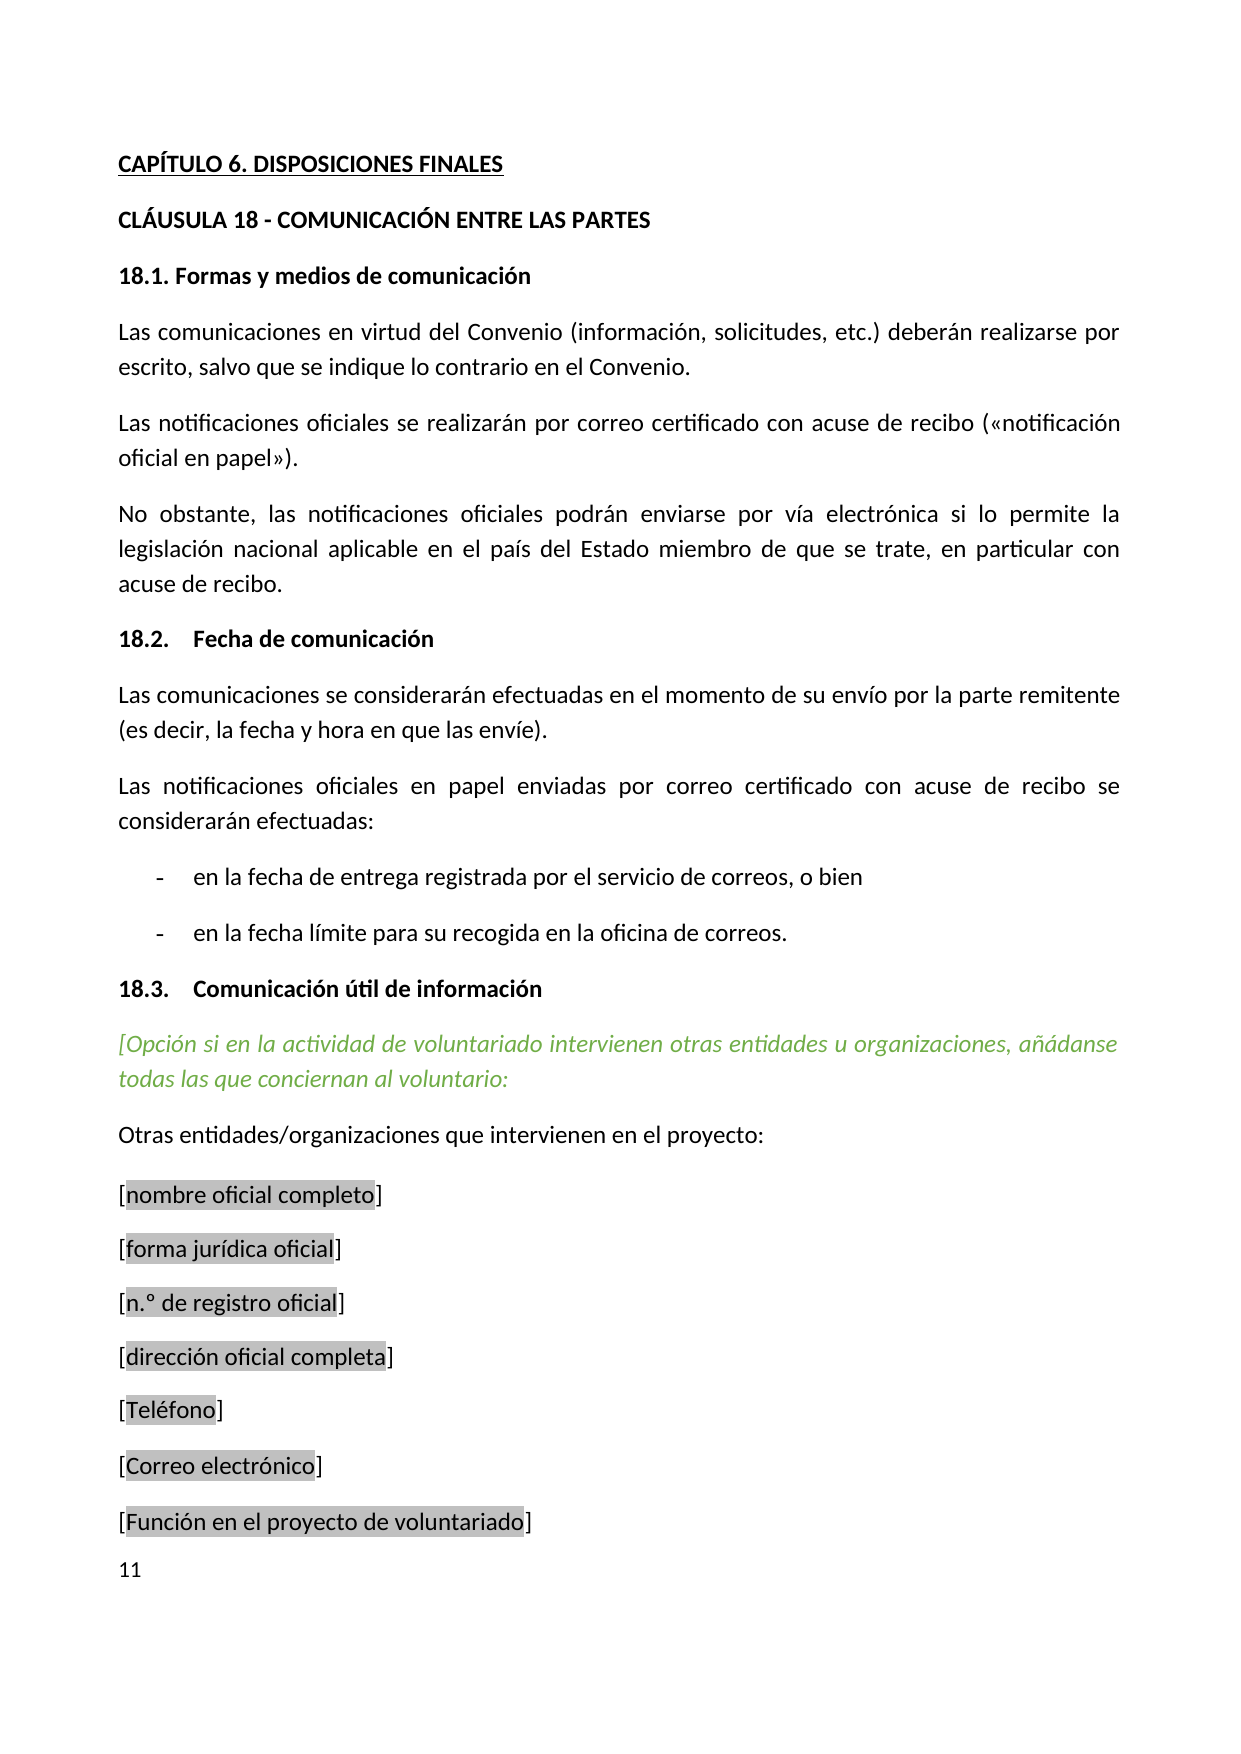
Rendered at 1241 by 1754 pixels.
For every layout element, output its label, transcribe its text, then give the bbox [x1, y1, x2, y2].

text Las notificaciones oficiales en papel enviadas por correo certificado con acuse de recibo se considerarán efectuadas: [118, 770, 1122, 836]
text Las notificaciones oficiales se realizarán por correo certificado con acuse de recibo («notificación oficial en papel»). [118, 407, 1122, 472]
subtitle 18.2. Fecha de comunicación [118, 624, 1122, 654]
text [Función en el proyecto de voluntariado] [118, 1506, 1122, 1537]
subtitle 18.1. Formas y medios de comunicación [118, 260, 1122, 291]
text Las comunicaciones se considerarán efectuadas en el momento de su envío por la parte remitente (es decir, la fecha y hora en que las envíe). [118, 679, 1122, 745]
text [dirección oficial completa] [118, 1341, 1122, 1371]
text [Correo electrónico] [118, 1450, 1122, 1481]
text [forma jurídica oficial] [118, 1233, 1122, 1264]
subtitle CLÁUSULA 18 - COMUNICACIÓN ENTRE LAS PARTES [118, 204, 1122, 235]
list en la fecha de entrega registrada por el servicio de correos, o bien [156, 861, 1122, 892]
text [n.º de registro oficial] [118, 1287, 1122, 1317]
text No obstante, las notificaciones oficiales podrán enviarse por vía electrónica si lo permite la legislación nacional aplicable en el país del Estado miembro de que se trate, en particular con acuse de recibo. [118, 498, 1122, 598]
list en la fecha límite para su recogida en la oficina de correos. [156, 917, 1122, 947]
subtitle 18.3. Comunicación útil de información [118, 973, 1122, 1003]
text [Opción si en la actividad de voluntariado intervienen otras entidades u organizaciones, añádanse todas las que conciernan al voluntario: [118, 1029, 1122, 1094]
text Otras entidades/organizaciones que intervienen en el proyecto: [118, 1119, 1122, 1150]
text Las comunicaciones en virtud del Convenio (información, solicitudes, etc.) deberán realizarse por escrito, salvo que se indique lo contrario en el Convenio. [118, 316, 1122, 382]
subtitle CAPÍTULO 6. DISPOSICIONES FINALES [118, 149, 1122, 179]
text [nombre oficial completo] [118, 1179, 1122, 1210]
text [Teléfono] [118, 1394, 1122, 1425]
